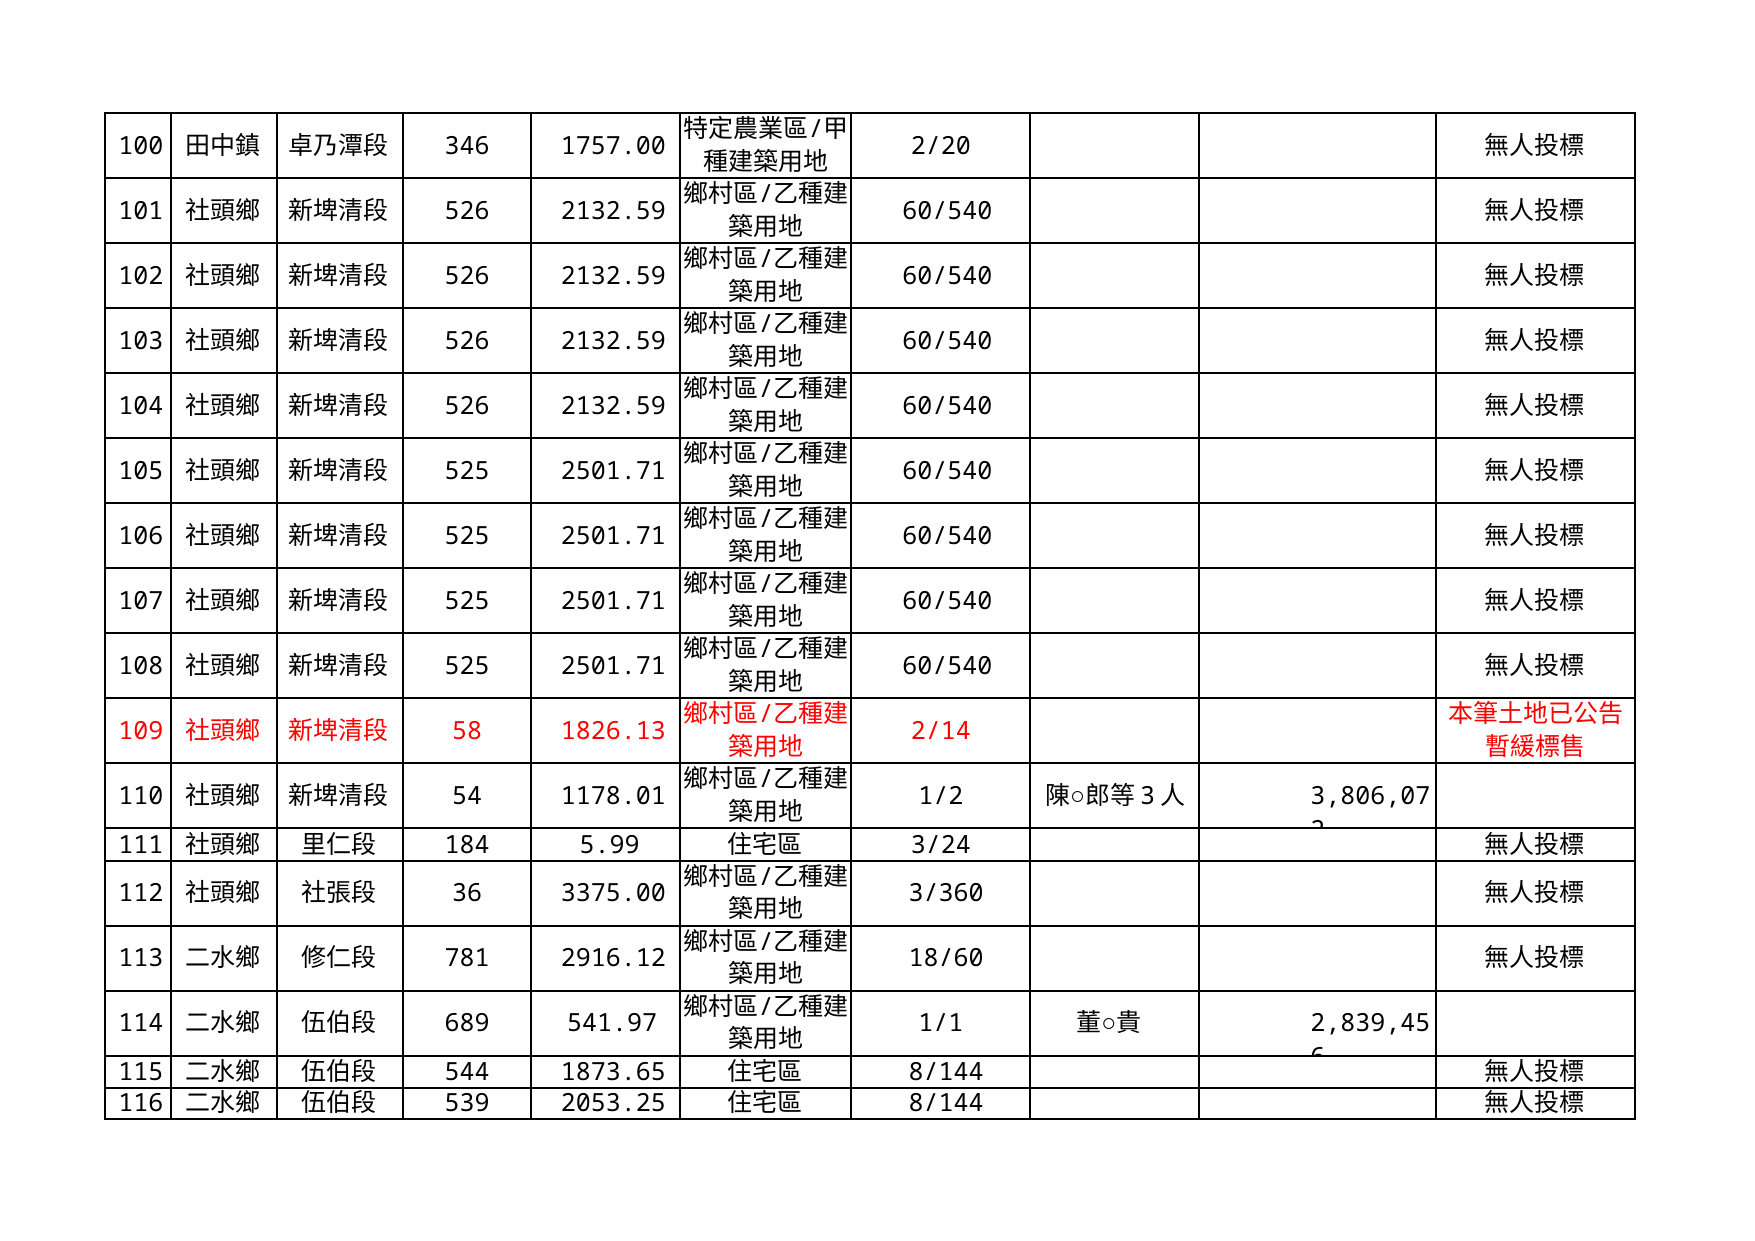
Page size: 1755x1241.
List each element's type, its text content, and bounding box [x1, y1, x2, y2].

table_cell [1200, 927, 1435, 989]
table_cell 544 [404, 1057, 530, 1087]
table_cell 3,806,072 [1200, 764, 1435, 827]
table_cell 新埤清段 [278, 699, 402, 762]
table_cell 鄉村區/乙種建 築用地 [681, 764, 850, 827]
table_cell 住宅區 [681, 829, 850, 859]
table_cell 60/540 [852, 634, 1029, 697]
table_cell 109 [106, 699, 170, 762]
table_cell 二水鄉 [172, 927, 276, 989]
table_cell 無人投標 [1437, 374, 1634, 437]
table_cell 社頭鄉 [172, 764, 276, 827]
table_cell 鄉村區/乙種建 築用地 [681, 439, 850, 502]
table_cell 新埤清段 [278, 179, 402, 242]
table_cell 新埤清段 [278, 764, 402, 827]
table_cell 60/540 [852, 439, 1029, 502]
table_cell [1200, 862, 1435, 924]
table_cell 116 [106, 1089, 170, 1118]
table_cell 無人投標 [1437, 439, 1634, 502]
table_cell 114 [106, 992, 170, 1054]
table_cell 54 [404, 764, 530, 827]
table_cell 525 [404, 569, 530, 632]
table_cell 新埤清段 [278, 569, 402, 632]
table_header 2/20 [852, 114, 1029, 177]
table_cell 社頭鄉 [172, 569, 276, 632]
table_cell 5.99 [532, 829, 679, 859]
table_cell 18/60 [852, 927, 1029, 989]
table_cell 伍伯段 [278, 1057, 402, 1087]
table_cell 二水鄉 [172, 1057, 276, 1087]
table_cell [1200, 569, 1435, 632]
table_cell 鄉村區/乙種建 築用地 [681, 862, 850, 924]
table_cell 60/540 [852, 504, 1029, 567]
table_cell 修仁段 [278, 927, 402, 989]
table_cell 社頭鄉 [172, 504, 276, 567]
table_cell 董○貴 [1031, 992, 1198, 1054]
table_header 特定農業區/甲 種建築用地 [681, 114, 850, 177]
table_cell 2053.25 [532, 1089, 679, 1118]
table_cell 鄉村區/乙種建 築用地 [681, 992, 850, 1054]
table_cell [1031, 634, 1198, 697]
table_cell 鄉村區/乙種建 築用地 [681, 244, 850, 307]
table_cell 鄉村區/乙種建 築用地 [681, 179, 850, 242]
table_cell [1200, 1089, 1435, 1118]
table_cell 伍伯段 [278, 1089, 402, 1118]
table_cell 526 [404, 374, 530, 437]
table_cell 無人投標 [1437, 244, 1634, 307]
table_cell [1200, 309, 1435, 372]
table_cell [1200, 634, 1435, 697]
table_cell 526 [404, 244, 530, 307]
table_cell [1200, 699, 1435, 762]
table_cell 住宅區 [681, 1089, 850, 1118]
table_cell 3/24 [852, 829, 1029, 859]
table_cell 無人投標 [1437, 927, 1634, 989]
table_cell [1200, 504, 1435, 567]
table_cell 541.97 [532, 992, 679, 1054]
table_cell 1178.01 [532, 764, 679, 827]
table_cell 2501.71 [532, 504, 679, 567]
table_header 田中鎮 [172, 114, 276, 177]
table_cell 鄉村區/乙種建 築用地 [681, 309, 850, 372]
table_cell 二水鄉 [172, 1089, 276, 1118]
table_cell 107 [106, 569, 170, 632]
table_cell 110 [106, 764, 170, 827]
table_cell 526 [404, 179, 530, 242]
table_cell [1200, 244, 1435, 307]
table_header 無人投標 [1437, 114, 1634, 177]
table_cell 102 [106, 244, 170, 307]
table_cell 鄉村區/乙種建 築用地 [681, 504, 850, 567]
table_cell 社頭鄉 [172, 309, 276, 372]
table_cell 住宅區 [681, 1057, 850, 1087]
table_cell 8/144 [852, 1057, 1029, 1087]
table_header 1757.00 [532, 114, 679, 177]
table_cell 無人投標 [1437, 829, 1634, 859]
table_cell 鄉村區/乙種建 築用地 [681, 634, 850, 697]
table_cell [1031, 927, 1198, 989]
table_cell 60/540 [852, 244, 1029, 307]
table_cell [1200, 1057, 1435, 1087]
table_cell 社頭鄉 [172, 244, 276, 307]
table_cell 2501.71 [532, 569, 679, 632]
table_cell 111 [106, 829, 170, 859]
table_cell 鄉村區/乙種建 築用地 [681, 569, 850, 632]
table_cell 社頭鄉 [172, 699, 276, 762]
table_cell 2132.59 [532, 179, 679, 242]
table_cell 二水鄉 [172, 992, 276, 1054]
table_cell [1437, 992, 1634, 1054]
table_cell [1437, 764, 1634, 827]
table_cell 新埤清段 [278, 634, 402, 697]
table_cell 539 [404, 1089, 530, 1118]
table_cell 無人投標 [1437, 309, 1634, 372]
table_cell 鄉村區/乙種建 築用地 [681, 927, 850, 989]
table_cell [1031, 309, 1198, 372]
table_cell 108 [106, 634, 170, 697]
table_cell 525 [404, 634, 530, 697]
table_cell 里仁段 [278, 829, 402, 859]
table_cell 112 [106, 862, 170, 924]
table_cell 525 [404, 504, 530, 567]
table_header 卓乃潭段 [278, 114, 402, 177]
table_cell 3/360 [852, 862, 1029, 924]
table_cell 2132.59 [532, 374, 679, 437]
table_cell 社頭鄉 [172, 862, 276, 924]
table_cell 社頭鄉 [172, 439, 276, 502]
table_header [1031, 114, 1198, 177]
table_cell 105 [106, 439, 170, 502]
table_cell 2132.59 [532, 309, 679, 372]
table_cell 103 [106, 309, 170, 372]
table_cell [1031, 829, 1198, 859]
table_cell 無人投標 [1437, 862, 1634, 924]
table_cell 鄉村區/乙種建 築用地 [681, 374, 850, 437]
table_cell [1200, 374, 1435, 437]
table_cell 無人投標 [1437, 569, 1634, 632]
table_cell [1031, 699, 1198, 762]
table_cell 2501.71 [532, 634, 679, 697]
table_cell 1/1 [852, 992, 1029, 1054]
table_header 346 [404, 114, 530, 177]
table_cell 新埤清段 [278, 244, 402, 307]
table_cell [1031, 439, 1198, 502]
table_cell 2501.71 [532, 439, 679, 502]
table_cell 101 [106, 179, 170, 242]
table_cell 115 [106, 1057, 170, 1087]
table_cell 新埤清段 [278, 504, 402, 567]
table_cell 526 [404, 309, 530, 372]
table_cell [1200, 439, 1435, 502]
table_cell 無人投標 [1437, 1089, 1634, 1118]
table_cell 社頭鄉 [172, 829, 276, 859]
table_cell 113 [106, 927, 170, 989]
table_cell [1031, 179, 1198, 242]
table_cell [1031, 1089, 1198, 1118]
table_cell 106 [106, 504, 170, 567]
table_cell [1200, 829, 1435, 859]
table_cell [1031, 244, 1198, 307]
table_cell [1031, 569, 1198, 632]
table_cell 社頭鄉 [172, 634, 276, 697]
table_cell 伍伯段 [278, 992, 402, 1054]
table_cell 鄉村區/乙種建 築用地 [681, 699, 850, 762]
table_cell 60/540 [852, 374, 1029, 437]
table_cell 2,839,456 [1200, 992, 1435, 1054]
table_cell 184 [404, 829, 530, 859]
table_cell 60/540 [852, 179, 1029, 242]
table_header 100 [106, 114, 170, 177]
table_cell 60/540 [852, 309, 1029, 372]
table_cell 2132.59 [532, 244, 679, 307]
table_cell [1031, 374, 1198, 437]
table_cell 1/2 [852, 764, 1029, 827]
table_cell 2916.12 [532, 927, 679, 989]
table_cell 無人投標 [1437, 179, 1634, 242]
table_cell 36 [404, 862, 530, 924]
table_cell 1826.13 [532, 699, 679, 762]
table_cell 無人投標 [1437, 1057, 1634, 1087]
table_cell 781 [404, 927, 530, 989]
table_cell 新埤清段 [278, 439, 402, 502]
table_cell 60/540 [852, 569, 1029, 632]
table_cell 無人投標 [1437, 504, 1634, 567]
table_cell 3375.00 [532, 862, 679, 924]
table_cell 525 [404, 439, 530, 502]
table_header [1200, 114, 1435, 177]
table_cell [1200, 179, 1435, 242]
table_cell 58 [404, 699, 530, 762]
table_cell 陳○郎等3人 [1031, 764, 1198, 827]
table_cell [1031, 504, 1198, 567]
table_cell 689 [404, 992, 530, 1054]
table_cell 8/144 [852, 1089, 1029, 1118]
table_cell [1031, 1057, 1198, 1087]
table_cell 2/14 [852, 699, 1029, 762]
table_cell 新埤清段 [278, 309, 402, 372]
table_cell 社張段 [278, 862, 402, 924]
table_cell 社頭鄉 [172, 374, 276, 437]
table_cell 社頭鄉 [172, 179, 276, 242]
table_cell 新埤清段 [278, 374, 402, 437]
table_cell 本筆土地已公告 暫緩標售 [1437, 699, 1634, 762]
table_cell 104 [106, 374, 170, 437]
table_cell [1031, 862, 1198, 924]
table_cell 1873.65 [532, 1057, 679, 1087]
table_cell 無人投標 [1437, 634, 1634, 697]
